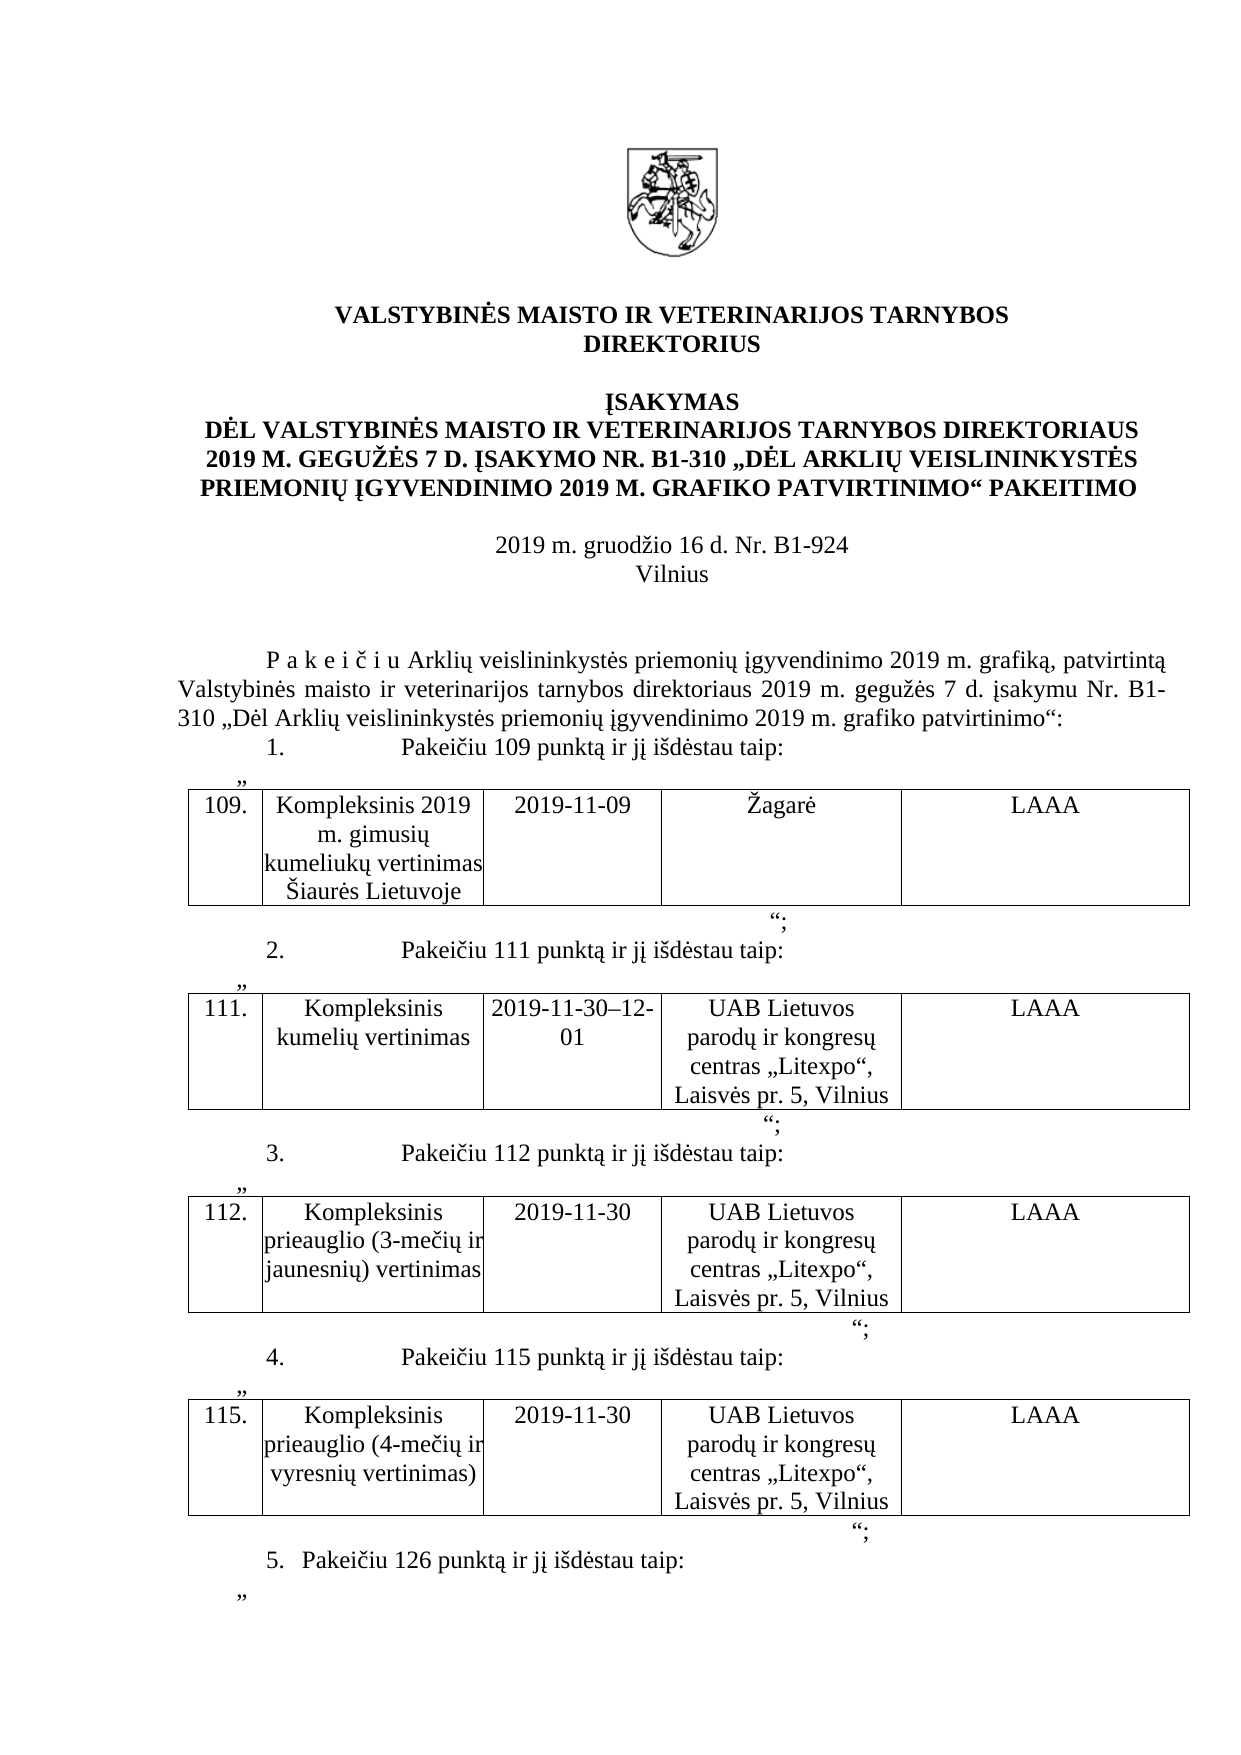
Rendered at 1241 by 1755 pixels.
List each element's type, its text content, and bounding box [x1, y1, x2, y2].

table_header 2019-11-30 [484, 1429, 661, 1515]
text “; [266, 1313, 1167, 1342]
table_header Kompleksinis prieauglio (3-mečių ir jaunesnių) vertinimas [263, 1283, 483, 1312]
text 2019 m. gruodžio 16 d. Nr. B1-924 [177, 530, 1167, 559]
text 5. Pakeičiu 126 punktą ir jį išdėstau taip: [266, 1545, 1167, 1574]
text „ [236, 1167, 1167, 1196]
table_header 2019-11-09 [484, 819, 661, 905]
text 3. Pakeičiu 112 punktą ir jį išdėstau taip: [266, 1138, 1167, 1167]
text 4. Pakeičiu 115 punktą ir jį išdėstau taip: [266, 1342, 1167, 1370]
text 1. Pakeičiu 109 punktą ir jį išdėstau taip: [266, 732, 1167, 760]
table_header Kompleksinis kumelių vertinimas [263, 1051, 483, 1108]
text DĖL VALSTYBINĖS MAISTO IR VETERINARIJOS TARNYBOS DIREKTORIAUS 2019 M. GEGUŽĖS 7 D. ĮSAKYMO NR. B1-310 „DĖL ARKLIŲ VEISLININKYSTĖS PRIEMONIŲ ĮGYVENDINIMO 2019 M. GRAFIKO PATVIRTINIMO“ PAKEITIMO [177, 415, 1167, 502]
text „ [236, 1574, 1167, 1602]
text „ [236, 760, 1167, 789]
table_header Žagarė [662, 790, 901, 905]
table_header LAAA [902, 1197, 1189, 1312]
table_header 2019-11-30–12-01 [484, 1051, 661, 1108]
text „ [236, 1370, 1167, 1399]
table_header 109. [189, 790, 262, 905]
table_header LAAA [902, 1400, 1189, 1515]
table_header 111. [189, 994, 262, 1108]
text P a k e i č i u Arklių veislininkystės priemonių įgyvendinimo 2019 m. grafiką, patvirtintą Valstybinės maisto ir veterinarijos tarnybos direktoriaus 2019 m. gegužės 7 d. įsakymu Nr. B1-310 „Dėl Arklių veislininkystės priemonių įgyvendinimo 2019 m. grafiko patvirtinimo“: [177, 645, 1167, 732]
text ĮSAKYMAS [177, 387, 1167, 415]
table_header 112. [189, 1197, 262, 1312]
text Vilnius [177, 559, 1167, 588]
table_header LAAA [902, 994, 1189, 1108]
table_header Kompleksinis prieauglio (4-mečių ir vyresnių vertinimas) [263, 1486, 483, 1515]
table_header LAAA [902, 790, 1189, 905]
text DIREKTORIUS [177, 329, 1167, 358]
text “; [266, 1516, 1167, 1545]
text „ [236, 964, 1167, 992]
text VALSTYBINĖS MAISTO IR VETERINARIJOS TARNYBOS [177, 300, 1167, 329]
text 2. Pakeičiu 111 punktą ir jį išdėstau taip: [266, 935, 1167, 964]
table_header 115. [189, 1400, 262, 1515]
text “; [177, 906, 1167, 935]
table_header 2019-11-30 [484, 1226, 661, 1312]
text “; [177, 1109, 1167, 1138]
